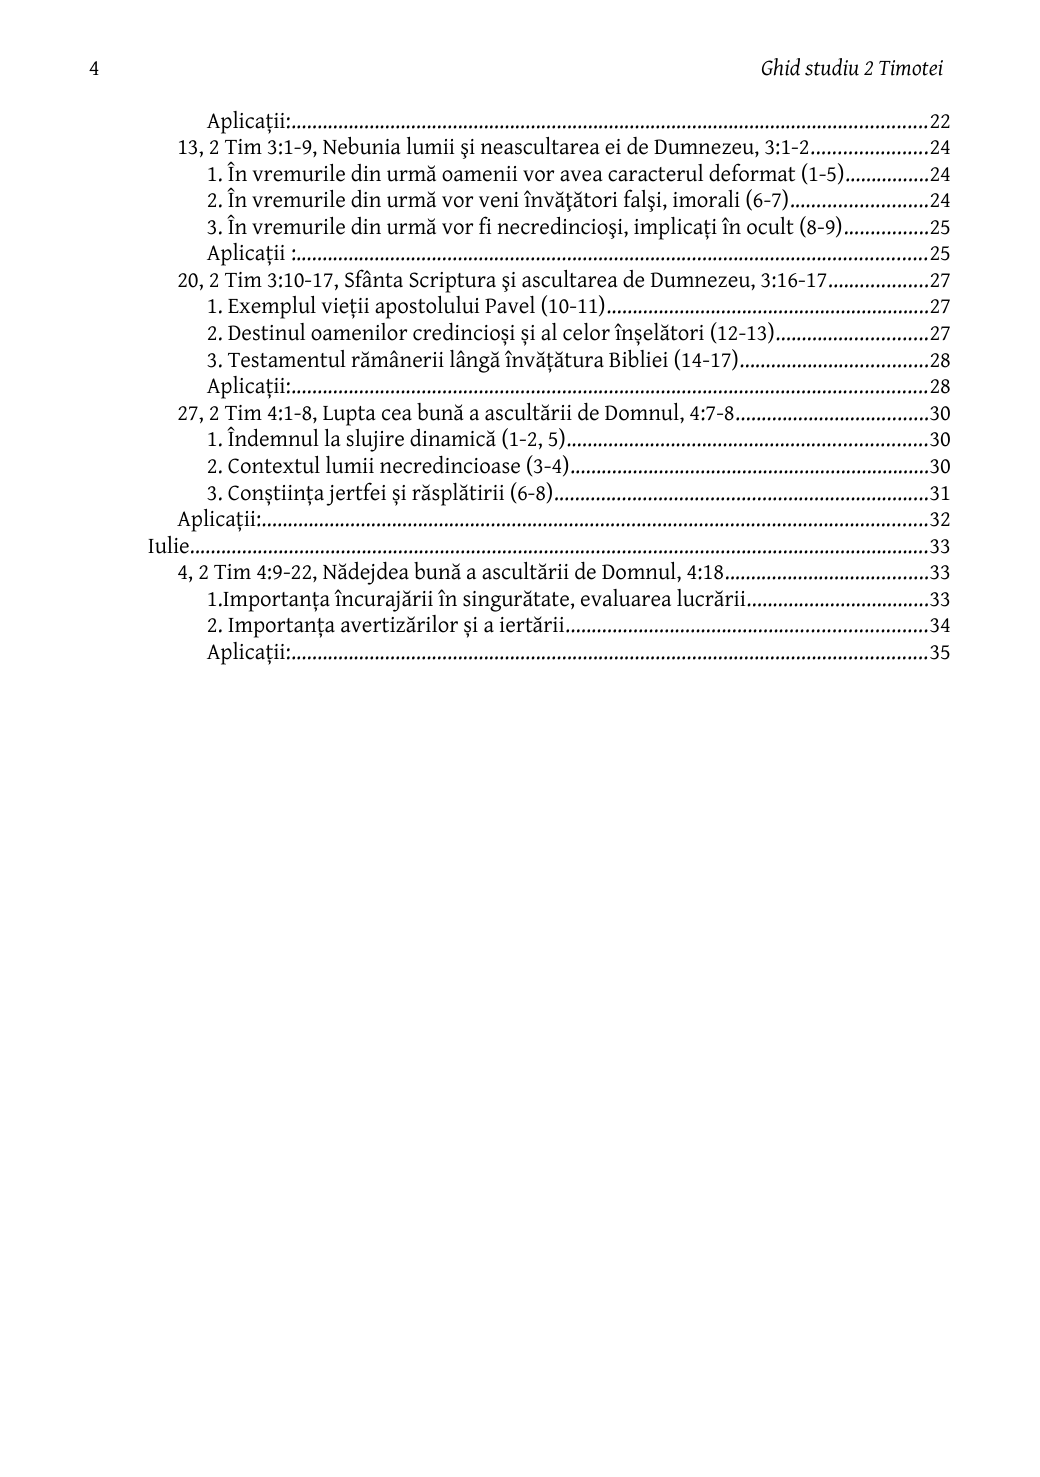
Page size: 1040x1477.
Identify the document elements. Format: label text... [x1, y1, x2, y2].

text Aplicații: 32 [177, 506, 951, 533]
text 1. Exemplul vieții apostolului Pavel (10-11) 27 [207, 294, 951, 320]
text 3. Conștiința jertfei și răsplătirii (6-8) 31 [207, 480, 951, 506]
text Aplicații: 28 [207, 373, 951, 400]
text 1. Îndemnul la slujire dinamică (1-2, 5) 30 [207, 427, 951, 453]
text 1.Importanța încurajării în singurătate, evaluarea lucrării 33 [207, 586, 951, 612]
text Aplicații: 35 [207, 639, 951, 666]
text 2. Contextul lumii necredincioase (3-4) 30 [207, 453, 951, 480]
text 3. În vremurile din urmă vor fi necredincioşi, implicați în ocult (8-9) 25 [207, 214, 951, 241]
text 4, 2 Tim 4:9-22, Nădejdea bună a ascultării de Domnul, 4:18 33 [177, 559, 951, 586]
text 13, 2 Tim 3:1-9, Nebunia lumii şi neascultarea ei de Dumnezeu, 3:1-2 24 [177, 134, 951, 161]
text 2. Importanța avertizărilor și a iertării 34 [207, 612, 951, 639]
text 20, 2 Tim 3:10-17, Sfânta Scriptura şi ascultarea de Dumnezeu, 3:16-17 27 [177, 267, 951, 294]
text 2. În vremurile din urmă vor veni învăţători falşi, imorali (6-7) 24 [207, 187, 951, 214]
text 1. În vremurile din urmă oamenii vor avea caracterul deformat (1-5) 24 [207, 161, 951, 187]
text 27, 2 Tim 4:1-8, Lupta cea bună a ascultării de Domnul, 4:7-8 30 [177, 400, 951, 427]
text 3. Testamentul rămânerii lângă învățătura Bibliei (14-17) 28 [207, 347, 951, 373]
text 2. Destinul oamenilor credincioși și al celor înșelători (12-13) 27 [207, 320, 951, 347]
text Aplicații: 22 [207, 108, 951, 134]
text Iulie 33 [148, 533, 951, 559]
text Aplicații : 25 [207, 241, 951, 267]
